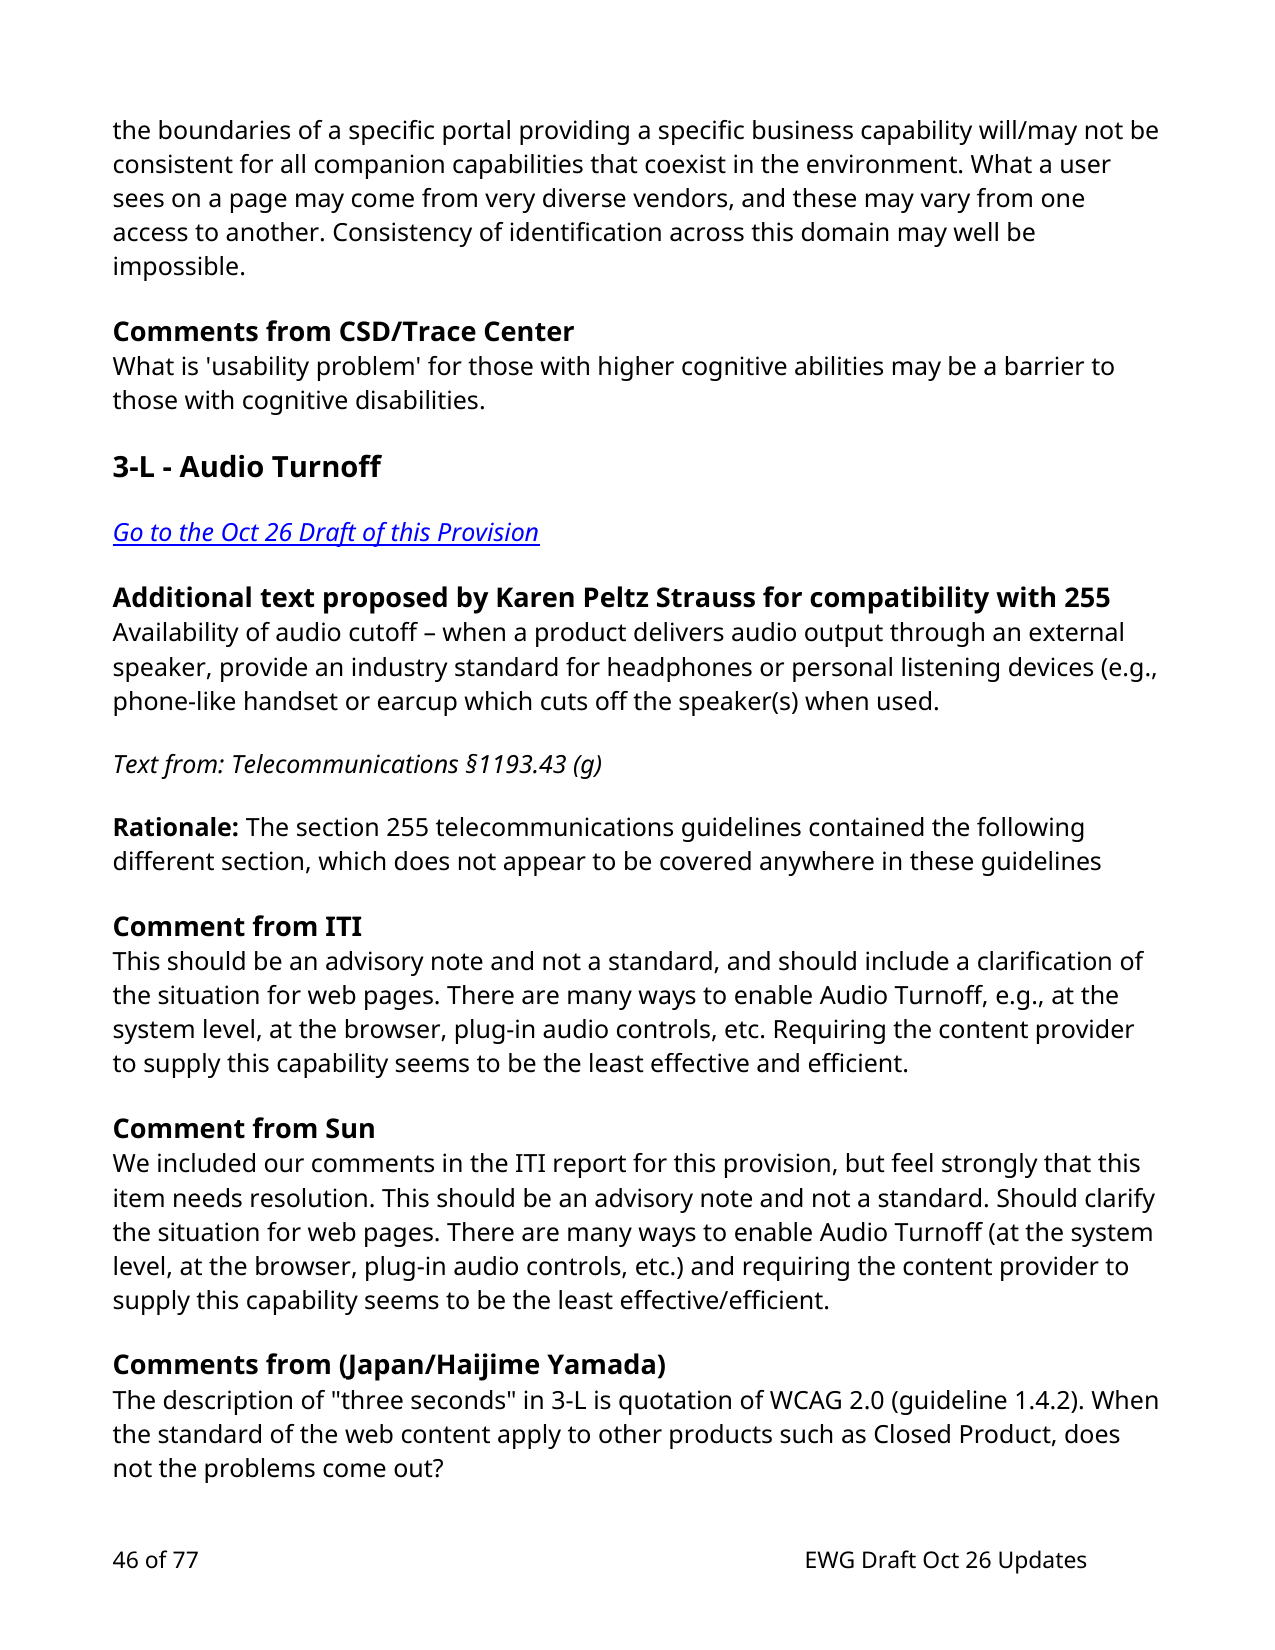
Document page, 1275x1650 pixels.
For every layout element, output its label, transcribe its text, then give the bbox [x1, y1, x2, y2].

text Go to the Oct 26 Draft of this Provision [112, 515, 1162, 549]
text the boundaries of a specific portal providing a specific business capability will/may not be consistent for all companion capabilities that coexist in the environment. What a user sees on a page may come from very diverse vendors, and these may vary from one access to another. Consistency of identification across this domain may well be impossible. [112, 112, 1162, 283]
text Comments from CSD/Trace Center What is 'usability problem' for those with higher cognitive abilities may be a barrier to those with cognitive disabilities. [112, 312, 1162, 417]
text Comment from Sun We included our comments in the ITI report for this provision, but feel strongly that this item needs resolution. This should be an advisory note and not a standard. Should clarify the situation for web pages. There are many ways to enable Audio Turnoff (at the system level, at the browser, plug-in audio controls, etc.) and requiring the content provider to supply this capability seems to be the least effective/efficient. [112, 1109, 1162, 1316]
text Comment from ITI This should be an advisory note and not a standard, and should include a clarification of the situation for web pages. There are many ways to enable Audio Turnoff, e.g., at the system level, at the browser, plug-in audio controls, etc. Requiring the content provider to supply this capability seems to be the least effective and efficient. [112, 907, 1162, 1080]
text Additional text proposed by Karen Peltz Strauss for compatibility with 255 Availability of audio cutoff – when a product delivers audio output through an external speaker, provide an industry standard for headphones or personal listening devices (e.g., phone-like handset or earcup which cuts off the speaker(s) when used. [112, 578, 1162, 717]
subtitle 3-L - Audio Turnoff [112, 446, 1162, 486]
text Rationale: The section 255 telecommunications guidelines contained the following different section, which does not appear to be covered anywhere in these guidelines [112, 810, 1162, 878]
text Text from: Telecommunications §1193.43 (g) [112, 746, 1162, 781]
text Comments from (Japan/Haijime Yamada) The description of "three seconds" in 3-L is quotation of WCAG 2.0 (guideline 1.4.2). When the standard of the web content apply to other products such as Closed Product, does not the problems come out? [112, 1346, 1162, 1485]
